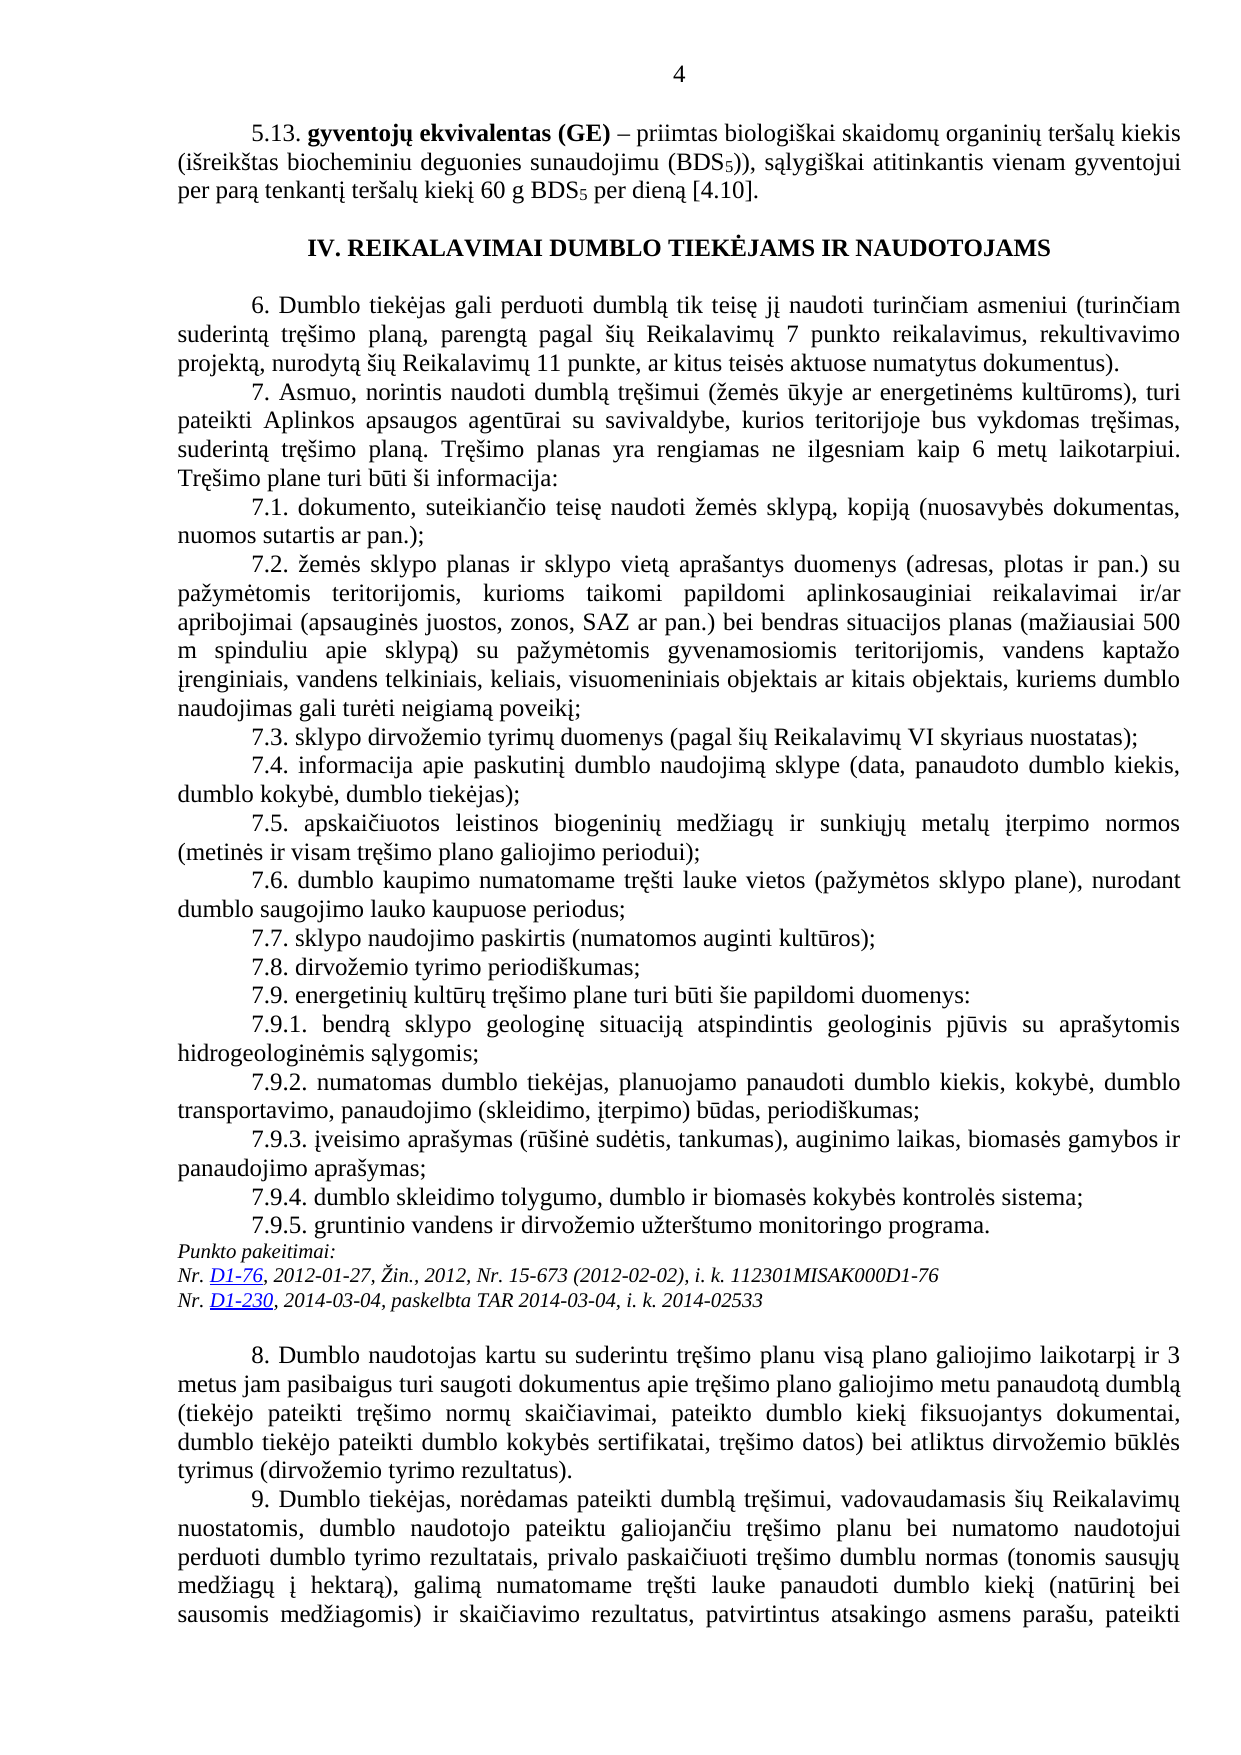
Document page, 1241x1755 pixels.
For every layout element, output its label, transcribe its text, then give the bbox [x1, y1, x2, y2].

text 8. Dumblo naudotojas kartu su suderintu tręšimo planu visą plano galiojimo laikotarpį ir 3 metus jam pasibaigus turi saugoti dokumentus apie tręšimo plano galiojimo metu panaudotą dumblą (tiekėjo pateikti tręšimo normų skaičiavimai, pateikto dumblo kiekį fiksuojantys dokumentai, dumblo tiekėjo pateikti dumblo kokybės sertifikatai, tręšimo datos) bei atliktus dirvožemio būklės tyrimus (dirvožemio tyrimo rezultatus). [177, 1340, 1181, 1484]
text 5.13. gyventojų ekvivalentas (GE) – priimtas biologiškai skaidomų organinių teršalų kiekis (išreikštas biocheminiu deguonies sunaudojimu (BDS5)), sąlygiškai atitinkantis vienam gyventojui per parą tenkantį teršalų kiekį 60 g BDS5 per dieną [4.10]. [177, 118, 1181, 204]
text 7.8. dirvožemio tyrimo periodiškumas; [177, 952, 1181, 981]
text 7.2. žemės sklypo planas ir sklypo vietą aprašantys duomenys (adresas, plotas ir pan.) su pažymėtomis teritorijomis, kurioms taikomi papildomi aplinkosauginiai reikalavimai ir/ar apribojimai (apsauginės juostos, zonos, SAZ ar pan.) bei bendras situacijos planas (mažiausiai 500 m spinduliu apie sklypą) su pažymėtomis gyvenamosiomis teritorijomis, vandens kaptažo įrenginiais, vandens telkiniais, keliais, visuomeniniais objektais ar kitais objektais, kuriems dumblo naudojimas gali turėti neigiamą poveikį; [177, 549, 1181, 722]
text 7. Asmuo, norintis naudoti dumblą tręšimui (žemės ūkyje ar energetinėms kultūroms), turi pateikti Aplinkos apsaugos agentūrai su savivaldybe, kurios teritorijoje bus vykdomas tręšimas, suderintą tręšimo planą. Tręšimo planas yra rengiamas ne ilgesniam kaip 6 metų laikotarpiui. Tręšimo plane turi būti ši informacija: [177, 377, 1181, 492]
text 7.5. apskaičiuotos leistinos biogeninių medžiagų ir sunkiųjų metalų įterpimo normos (metinės ir visam tręšimo plano galiojimo periodui); [177, 808, 1181, 866]
text 7.9.5. gruntinio vandens ir dirvožemio užterštumo monitoringo programa. [177, 1211, 1181, 1239]
text 7.3. sklypo dirvožemio tyrimų duomenys (pagal šių Reikalavimų VI skyriaus nuostatas); [177, 722, 1181, 751]
text 7.9.3. įveisimo aprašymas (rūšinė sudėtis, tankumas), auginimo laikas, biomasės gamybos ir panaudojimo aprašymas; [177, 1124, 1181, 1182]
text Nr. D1-76, 2012-01-27, Žin., 2012, Nr. 15-673 (2012-02-02), i. k. 112301MISAK000D1-76 [177, 1263, 1181, 1287]
text Punkto pakeitimai: [177, 1239, 1181, 1263]
text 7.9.1. bendrą sklypo geologinę situaciją atspindintis geologinis pjūvis su aprašytomis hidrogeologinėmis sąlygomis; [177, 1009, 1181, 1067]
text 7.4. informacija apie paskutinį dumblo naudojimą sklype (data, panaudoto dumblo kiekis, dumblo kokybė, dumblo tiekėjas); [177, 751, 1181, 808]
text 7.9.4. dumblo skleidimo tolygumo, dumblo ir biomasės kokybės kontrolės sistema; [177, 1182, 1181, 1211]
text 7.6. dumblo kaupimo numatomame tręšti lauke vietos (pažymėtos sklypo plane), nurodant dumblo saugojimo lauko kaupuose periodus; [177, 866, 1181, 923]
text 9. Dumblo tiekėjas, norėdamas pateikti dumblą tręšimui, vadovaudamasis šių Reikalavimų nuostatomis, dumblo naudotojo pateiktu galiojančiu tręšimo planu bei numatomo naudotojui perduoti dumblo tyrimo rezultatais, privalo paskaičiuoti tręšimo dumblu normas (tonomis sausųjų medžiagų į hektarą), galimą numatomame tręšti lauke panaudoti dumblo kiekį (natūrinį bei sausomis medžiagomis) ir skaičiavimo rezultatus, patvirtintus atsakingo asmens parašu, pateikti [177, 1484, 1181, 1628]
text 7.9.2. numatomas dumblo tiekėjas, planuojamo panaudoti dumblo kiekis, kokybė, dumblo transportavimo, panaudojimo (skleidimo, įterpimo) būdas, periodiškumas; [177, 1067, 1181, 1124]
text Nr. D1-230, 2014-03-04, paskelbta TAR 2014-03-04, i. k. 2014-02533 [177, 1287, 1181, 1312]
text IV. reikalavimai dumblo tiekėjams ir naudotojams [177, 233, 1181, 262]
text 7.1. dokumento, suteikiančio teisę naudoti žemės sklypą, kopiją (nuosavybės dokumentas, nuomos sutartis ar pan.); [177, 492, 1181, 549]
text 6. Dumblo tiekėjas gali perduoti dumblą tik teisę jį naudoti turinčiam asmeniui (turinčiam suderintą tręšimo planą, parengtą pagal šių Reikalavimų 7 punkto reikalavimus, rekultivavimo projektą, nurodytą šių Reikalavimų 11 punkte, ar kitus teisės aktuose numatytus dokumentus). [177, 291, 1181, 377]
text 7.9. energetinių kultūrų tręšimo plane turi būti šie papildomi duomenys: [177, 981, 1181, 1009]
text 7.7. sklypo naudojimo paskirtis (numatomos auginti kultūros); [177, 923, 1181, 952]
